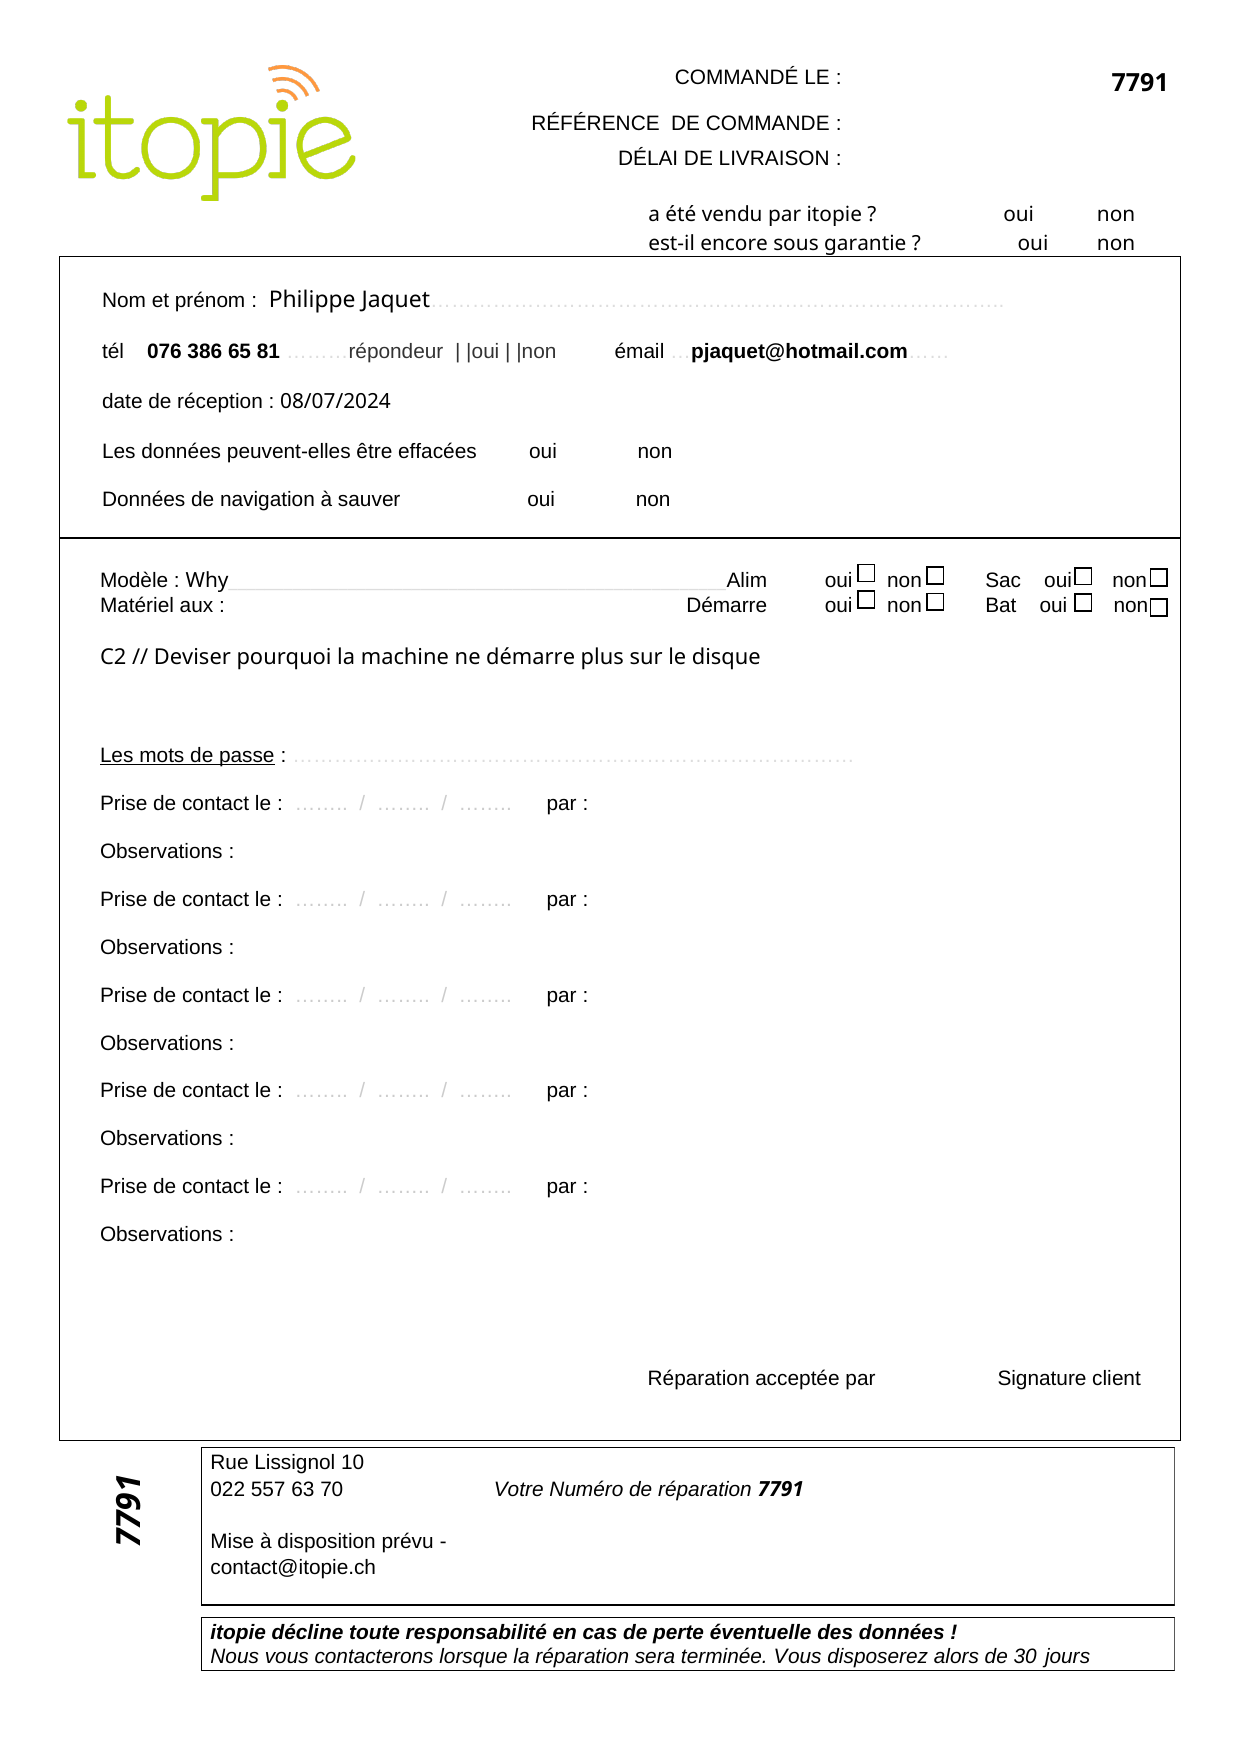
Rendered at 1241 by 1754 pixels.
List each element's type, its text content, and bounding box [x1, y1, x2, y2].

picture [67, 65, 356, 201]
text Matériel aux : Démarre oui non Bat oui non [60, 590, 1180, 617]
text date de réception : 08/07/2024 [60, 383, 1180, 415]
text Observations : [60, 836, 1180, 863]
text Prise de contact le : …….. / …….. / …….. par : [60, 979, 1180, 1006]
text Prise de contact le : …….. / …….. / …….. par : [60, 1075, 1180, 1102]
table_cell DÉLAI DE LIVRAISON : [490, 140, 847, 175]
text Modèle : Why Alim oui non Sac oui non [948, 562, 1180, 590]
text Les données peuvent-elles être effacées oui non [60, 436, 1180, 463]
table_header 7791 [59, 1441, 195, 1677]
table_cell itopie décline toute responsabilité en cas de perte éventuelle des données ! Nous vous contacterons lorsque la réparation sera terminée. Vous disposerez alors de 30 jours [195, 1611, 1180, 1677]
table_header 7791 [847, 59, 1180, 104]
text Données de navigation à sauver oui non [60, 484, 1180, 511]
text Modèle : Why Alim oui non Sac oui non [60, 562, 856, 590]
text Prise de contact le : …….. / …….. / …….. par : [60, 883, 1180, 911]
table_cell RÉFÉRENCE DE COMMANDE : [490, 105, 847, 140]
table_header Rue Lissignol 10 022 557 63 70 Votre Numéro de réparation 7791 Mise à disposition prévu - contact@itopie.ch [195, 1441, 1180, 1611]
text Observations : [60, 1219, 1180, 1246]
text tél 076 386 65 81 ………répondeur | |oui | |non émail …pjaquet@hotmail.com…… [60, 335, 1180, 362]
text Prise de contact le : …….. / …….. / …….. par : [60, 1171, 1180, 1198]
table_cell [847, 140, 1180, 175]
text Observations : [60, 1123, 1180, 1150]
text Nom et prénom : Philippe Jaquet……………………………………………………………………….. [60, 280, 1180, 314]
text Réparation acceptée par Signature client [60, 1363, 1180, 1390]
text est-il encore sous garantie ? oui non [59, 228, 1181, 256]
table_header COMMANDÉ LE : [490, 59, 847, 104]
text Modèle : Why Alim oui non Sac oui non [879, 562, 925, 590]
table_cell [847, 105, 1180, 140]
text C2 // Deviser pourquoi la machine ne démarre plus sur le disque [60, 638, 1180, 671]
text Les mots de passe : ……………………………………………………………………… [60, 740, 1180, 767]
text Observations : [60, 1027, 1180, 1054]
text Prise de contact le : …….. / …….. / …….. par : [60, 788, 1180, 815]
text Observations : [60, 931, 1180, 958]
text a été vendu par itopie ? oui non [59, 199, 1181, 228]
